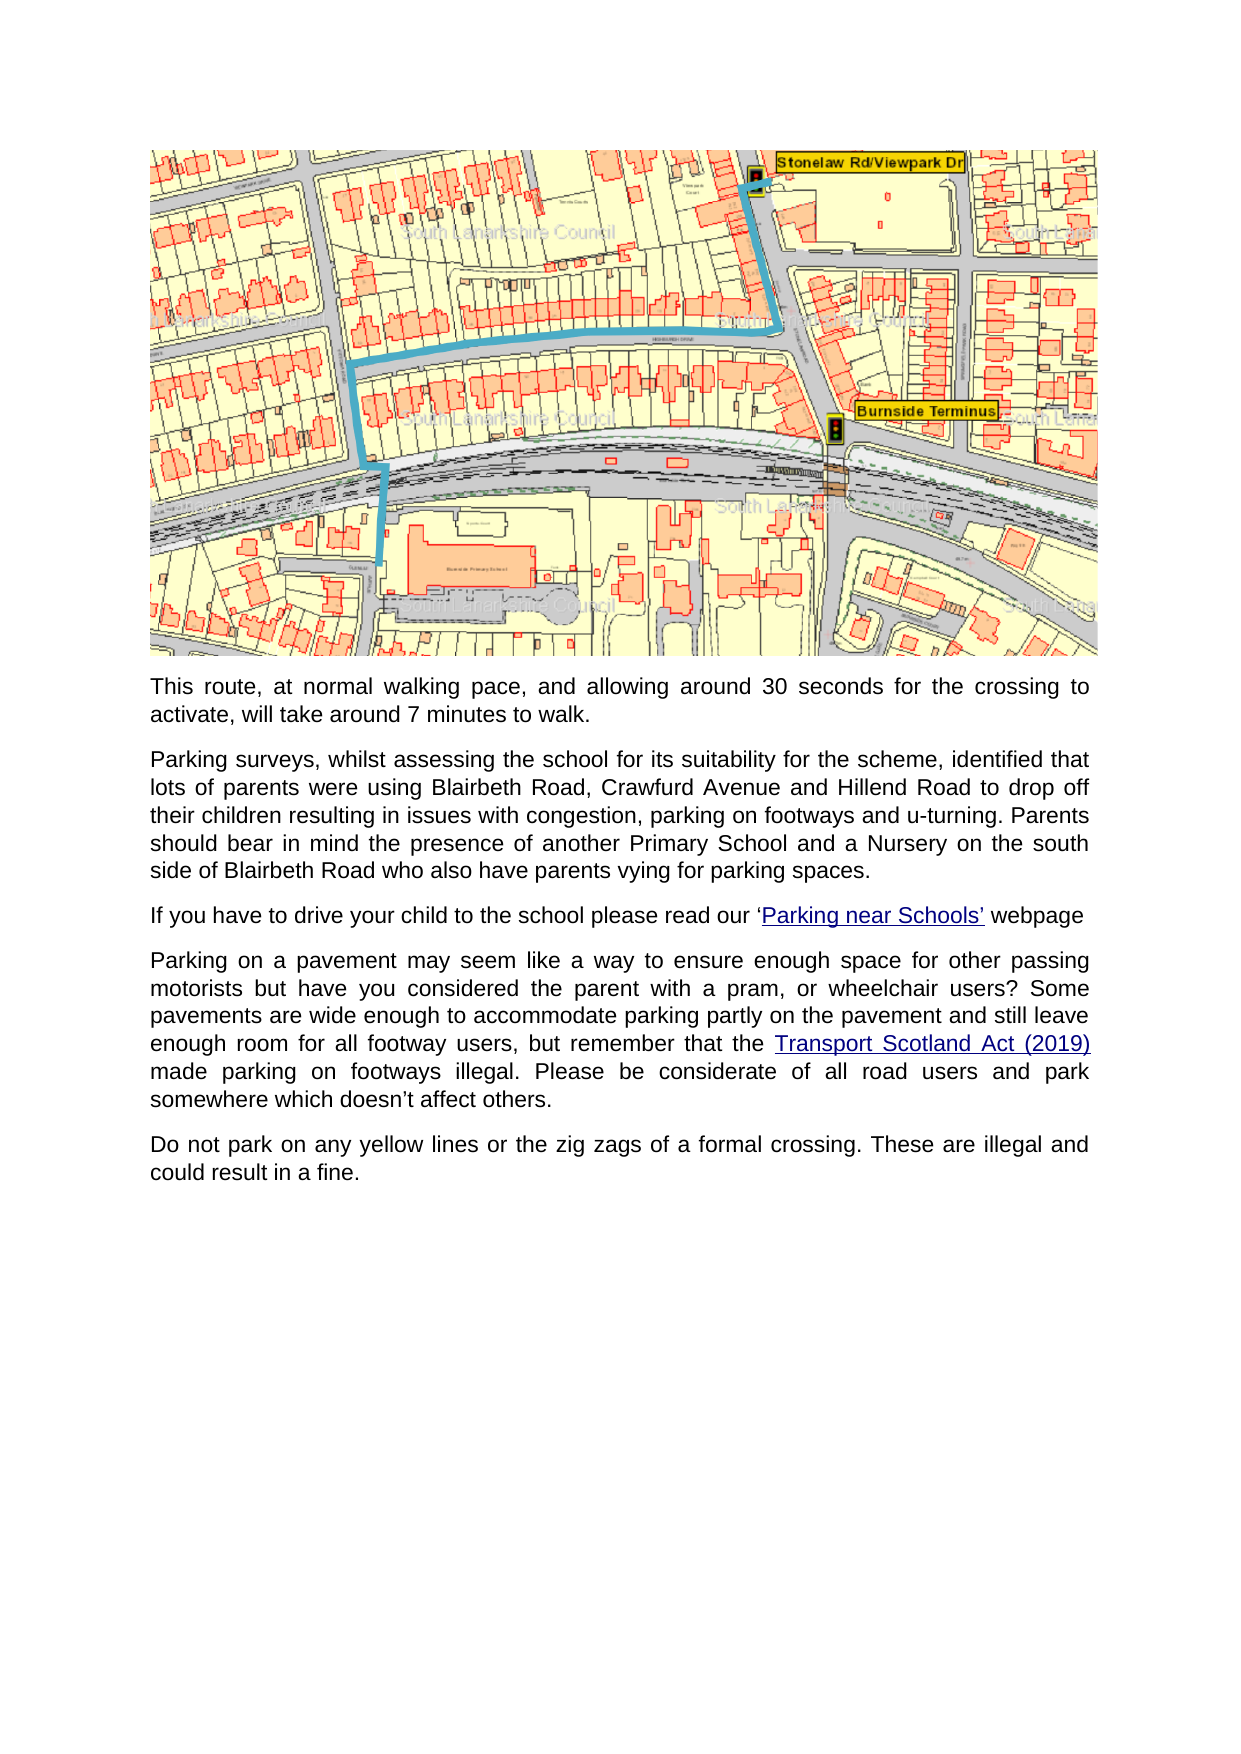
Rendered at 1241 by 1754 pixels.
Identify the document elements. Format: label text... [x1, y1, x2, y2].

text Parking on a pavement may seem like a way to ensure enough space for other passing motorists but have you considered the parent with a pram, or wheelchair users? Some pavements are wide enough to accommodate parking partly on the pavement and still leave enough room for all footway users, but remember that the Transport Scotland Act (2019) made parking on footways illegal. Please be considerate of all road users and park somewhere which doesn’t affect others. [150, 947, 1090, 1113]
text Do not park on any yellow lines or the zig zags of a formal crossing. These are illegal and could result in a fine. [150, 1131, 1090, 1185]
text Parking surveys, whilst assessing the school for its suitability for the scheme, identified that lots of parents were using Blairbeth Road, Crawfurd Avenue and Hillend Road to drop off their children resulting in issues with congestion, parking on footways and u-turning. Parents should bear in mind the presence of another Primary School and a Nursery on the south side of Blairbeth Road who also have parents vying for parking spaces. [150, 746, 1090, 884]
text This route, at normal walking pace, and allowing around 30 seconds for the crossing to activate, will take around 7 minutes to walk. [150, 673, 1090, 728]
text If you have to drive your child to the school please read our ‘Parking near Schools’ webpage [150, 902, 1090, 928]
